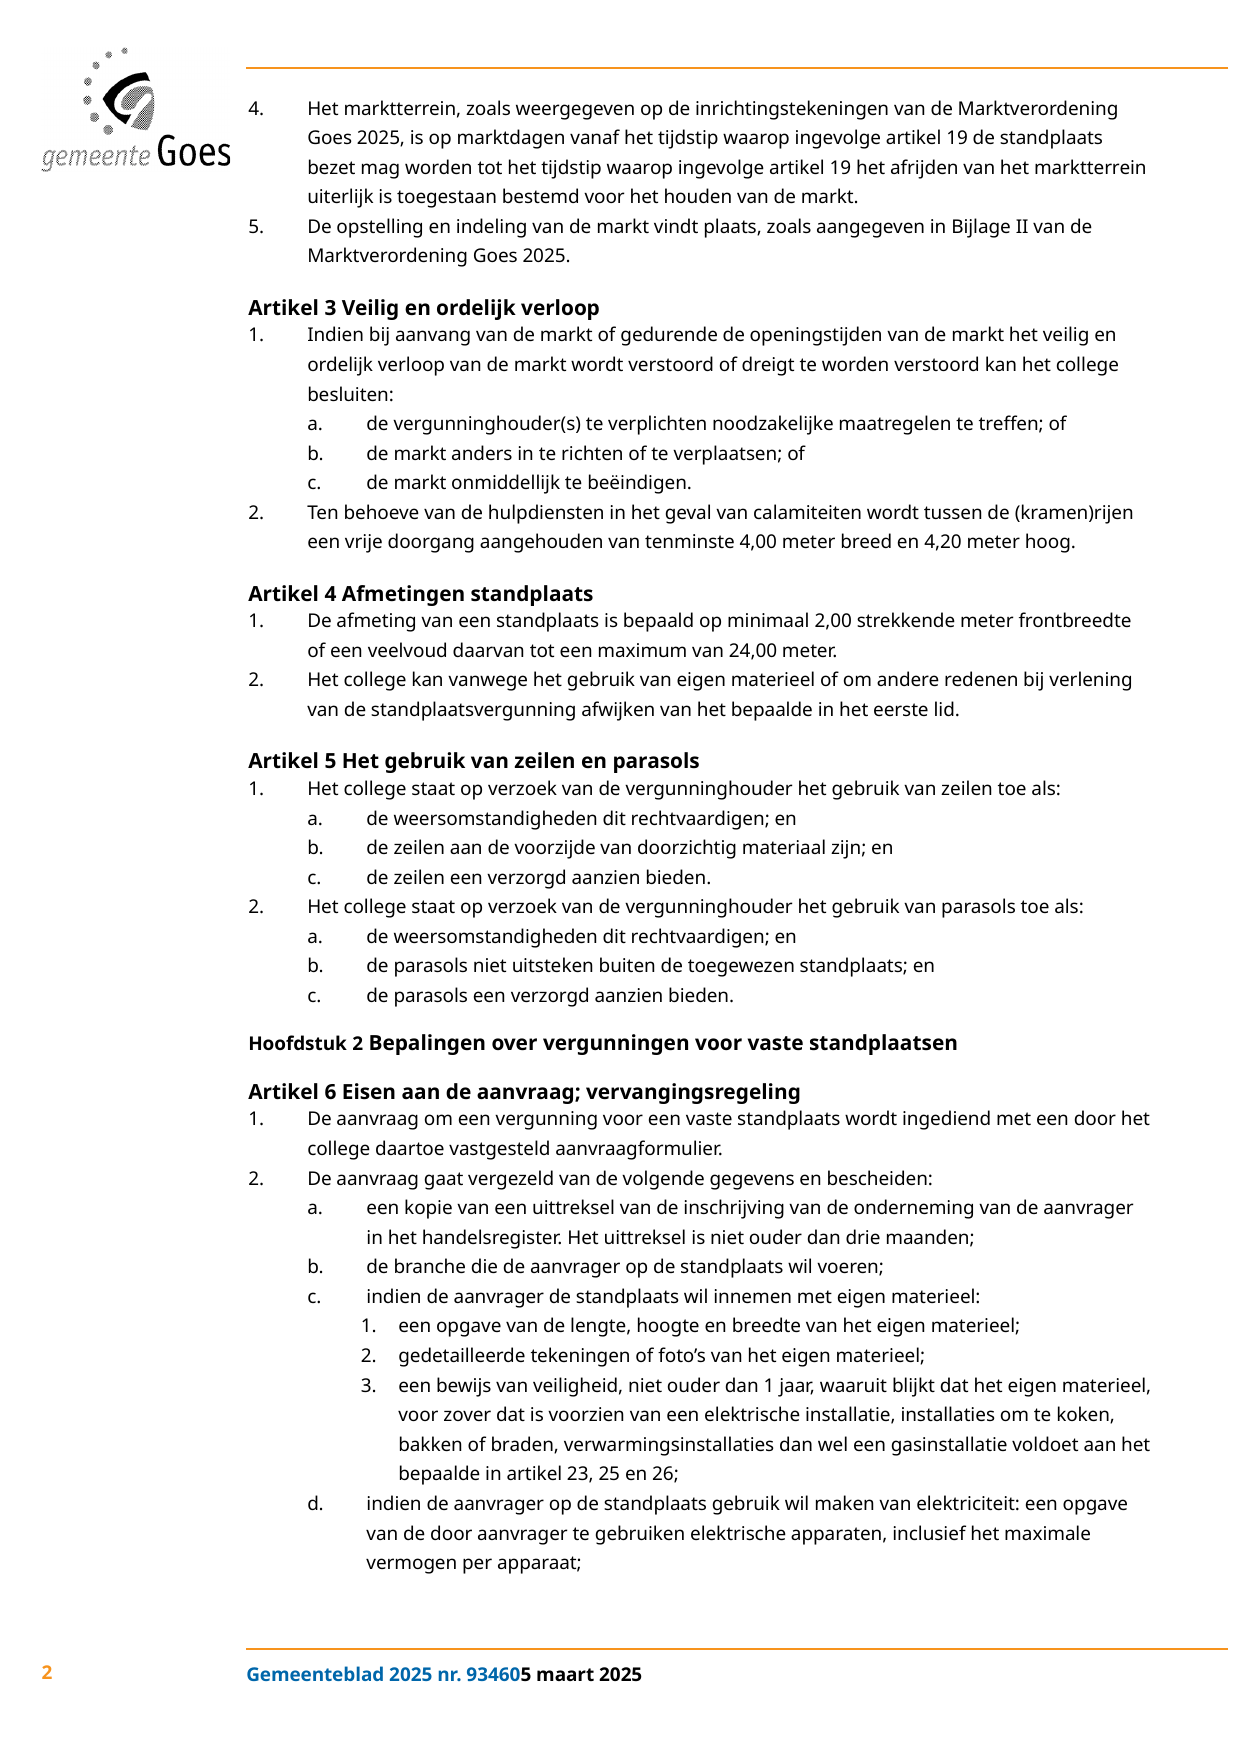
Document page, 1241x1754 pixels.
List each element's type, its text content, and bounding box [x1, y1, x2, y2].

list Het marktterrein, zoals weergegeven op de inrichtingstekeningen van de Marktverordening Goes 2025, is op marktdagen vanaf het tijdstip waarop ingevolge artikel 19 de standplaats bezet mag worden tot het tijdstip waarop ingevolge artikel 19 het afrijden van het marktterrein uiterlijk is toegestaan bestemd voor het houden van de markt. [248, 95, 1152, 209]
list de vergunninghouder(s) te verplichten noodzakelijke maatregelen te treffen; of [307, 410, 1152, 436]
list indien de aanvrager op de standplaats gebruik wil maken van elektriciteit: een opgave van de door aanvrager te gebruiken elektrische apparaten, inclusief het maximale vermogen per apparaat; [307, 1490, 1152, 1575]
list De afmeting van een standplaats is bepaald op minimaal 2,00 strekkende meter frontbreedte of een veelvoud daarvan tot een maximum van 24,00 meter. [248, 607, 1152, 663]
list de branche die de aanvrager op de standplaats wil voeren; [307, 1253, 1152, 1279]
text Artikel 5 Het gebruik van zeilen en parasols [248, 747, 1152, 775]
list indien de aanvrager de standplaats wil innemen met eigen materieel: [307, 1283, 1152, 1309]
list de parasols niet uitsteken buiten de toegewezen standplaats; en [307, 953, 1152, 978]
list de markt anders in te richten of te verplaatsen; of [307, 440, 1152, 466]
list de weersomstandigheden dit rechtvaardigen; en [307, 923, 1152, 949]
list De opstelling en indeling van de markt vindt plaats, zoals aangegeven in Bijlage II van de Marktverordening Goes 2025. [248, 213, 1152, 268]
list Indien bij aanvang van de markt of gedurende de openingstijden van de markt het veilig en ordelijk verloop van de markt wordt verstoord of dreigt te worden verstoord kan het college besluiten: [248, 322, 1152, 406]
list de parasols een verzorgd aanzien bieden. [307, 982, 1152, 1008]
list de zeilen aan de voorzijde van doorzichtig materiaal zijn; en [307, 834, 1152, 860]
list de zeilen een verzorgd aanzien bieden. [307, 864, 1152, 889]
list de weersomstandigheden dit rechtvaardigen; en [307, 805, 1152, 830]
text Hoofdstuk 2 Bepalingen over vergunningen voor vaste standplaatsen [248, 1028, 1152, 1056]
list de markt onmiddellijk te beëindigen. [307, 469, 1152, 495]
list Het college staat op verzoek van de vergunninghouder het gebruik van parasols toe als: [248, 893, 1152, 919]
list De aanvraag gaat vergezeld van de volgende gegevens en bescheiden: [248, 1165, 1152, 1190]
list een bewijs van veiligheid, niet ouder dan 1 jaar, waaruit blijkt dat het eigen materieel, voor zover dat is voorzien van een elektrische installatie, installaties om te koken, bakken of braden, verwarmingsinstallaties dan wel een gasinstallatie voldoet aan het bepaalde in artikel 23, 25 en 26; [361, 1372, 1152, 1486]
text Artikel 4 Afmetingen standplaats [248, 579, 1152, 607]
list Het college staat op verzoek van de vergunninghouder het gebruik van zeilen toe als: [248, 775, 1152, 801]
picture [41, 47, 231, 172]
list De aanvraag om een vergunning voor een vaste standplaats wordt ingediend met een door het college daartoe vastgesteld aanvraagformulier. [248, 1106, 1152, 1161]
list een opgave van de lengte, hoogte en breedte van het eigen materieel; [361, 1313, 1152, 1338]
text Artikel 3 Veilig en ordelijk verloop [248, 293, 1152, 322]
list Het college kan vanwege het gebruik van eigen materieel of om andere redenen bij verlening van de standplaatsvergunning afwijken van het bepaalde in het eerste lid. [248, 667, 1152, 722]
list gedetailleerde tekeningen of foto’s van het eigen materieel; [361, 1342, 1152, 1368]
list Ten behoeve van de hulpdiensten in het geval van calamiteiten wordt tussen de (kramen)rijen een vrije doorgang aangehouden van tenminste 4,00 meter breed en 4,20 meter hoog. [248, 499, 1152, 554]
text Artikel 6 Eisen aan de aanvraag; vervangingsregeling [248, 1077, 1152, 1106]
list een kopie van een uittreksel van de inschrijving van de onderneming van de aanvrager in het handelsregister. Het uittreksel is niet ouder dan drie maanden; [307, 1194, 1152, 1249]
